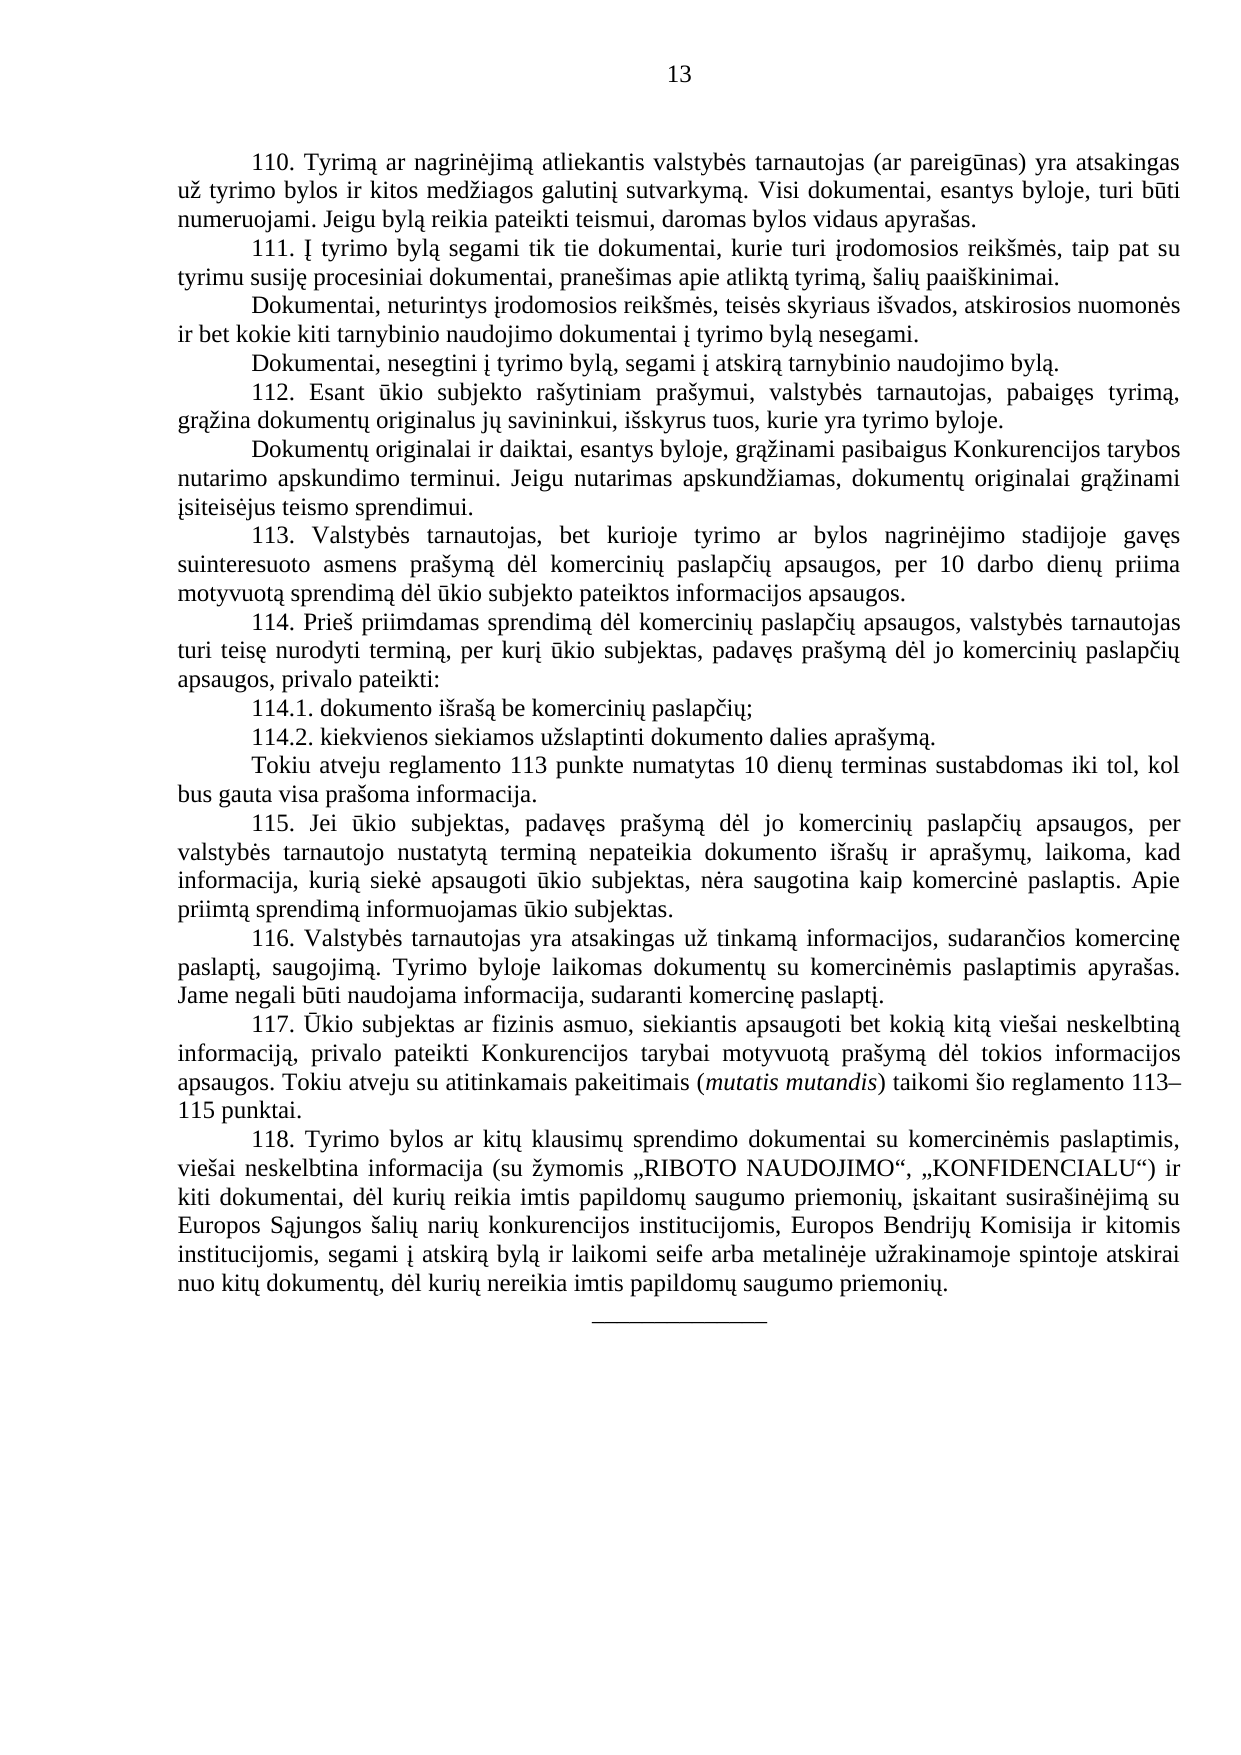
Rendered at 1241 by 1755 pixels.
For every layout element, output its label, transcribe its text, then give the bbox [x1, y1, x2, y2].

text 114.1. dokumento išrašą be komercinių paslapčių; [177, 693, 1181, 722]
text 115. Jei ūkio subjektas, padavęs prašymą dėl jo komercinių paslapčių apsaugos, per valstybės tarnautojo nustatytą terminą nepateikia dokumento išrašų ir aprašymų, laikoma, kad informacija, kurią siekė apsaugoti ūkio subjektas, nėra saugotina kaip komercinė paslaptis. Apie priimtą sprendimą informuojamas ūkio subjektas. [177, 808, 1181, 923]
text Tokiu atveju reglamento 113 punkte numatytas 10 dienų terminas sustabdomas iki tol, kol bus gauta visa prašoma informacija. [177, 751, 1181, 808]
text 116. Valstybės tarnautojas yra atsakingas už tinkamą informacijos, sudarančios komercinę paslaptį, saugojimą. Tyrimo byloje laikomas dokumentų su komercinėmis paslaptimis apyrašas. Jame negali būti naudojama informacija, sudaranti komercinę paslaptį. [177, 923, 1181, 1009]
text 110. Tyrimą ar nagrinėjimą atliekantis valstybės tarnautojas (ar pareigūnas) yra atsakingas už tyrimo bylos ir kitos medžiagos galutinį sutvarkymą. Visi dokumentai, esantys byloje, turi būti numeruojami. Jeigu bylą reikia pateikti teismui, daromas bylos vidaus apyrašas. [177, 147, 1181, 233]
text 113. Valstybės tarnautojas, bet kurioje tyrimo ar bylos nagrinėjimo stadijoje gavęs suinteresuoto asmens prašymą dėl komercinių paslapčių apsaugos, per 10 darbo dienų priima motyvuotą sprendimą dėl ūkio subjekto pateiktos informacijos apsaugos. [177, 521, 1181, 607]
text 117. Ūkio subjektas ar fizinis asmuo, siekiantis apsaugoti bet kokią kitą viešai neskelbtiną informaciją, privalo pateikti Konkurencijos tarybai motyvuotą prašymą dėl tokios informacijos apsaugos. Tokiu atveju su atitinkamais pakeitimais (mutatis mutandis) taikomi šio reglamento 113–115 punktai. [177, 1009, 1181, 1124]
text 114.2. kiekvienos siekiamos užslaptinti dokumento dalies aprašymą. [177, 722, 1181, 751]
text Dokumentų originalai ir daiktai, esantys byloje, grąžinami pasibaigus Konkurencijos tarybos nutarimo apskundimo terminui. Jeigu nutarimas apskundžiamas, dokumentų originalai grąžinami įsiteisėjus teismo sprendimui. [177, 434, 1181, 521]
text 111. Į tyrimo bylą segami tik tie dokumentai, kurie turi įrodomosios reikšmės, taip pat su tyrimu susiję procesiniai dokumentai, pranešimas apie atliktą tyrimą, šalių paaiškinimai. [177, 233, 1181, 291]
text 118. Tyrimo bylos ar kitų klausimų sprendimo dokumentai su komercinėmis paslaptimis, viešai neskelbtina informacija (su žymomis „RIBOTO NAUDOJIMO“, „KONFIDENCIALU“) ir kiti dokumentai, dėl kurių reikia imtis papildomų saugumo priemonių, įskaitant susirašinėjimą su Europos Sąjungos šalių narių konkurencijos institucijomis, Europos Bendrijų Komisija ir kitomis institucijomis, segami į atskirą bylą ir laikomi seife arba metalinėje užrakinamoje spintoje atskirai nuo kitų dokumentų, dėl kurių nereikia imtis papildomų saugumo priemonių. [177, 1124, 1181, 1297]
text Dokumentai, nesegtini į tyrimo bylą, segami į atskirą tarnybinio naudojimo bylą. [177, 348, 1181, 377]
text Dokumentai, neturintys įrodomosios reikšmės, teisės skyriaus išvados, atskirosios nuomonės ir bet kokie kiti tarnybinio naudojimo dokumentai į tyrimo bylą nesegami. [177, 291, 1181, 348]
text ______________ [177, 1297, 1181, 1326]
text 112. Esant ūkio subjekto rašytiniam prašymui, valstybės tarnautojas, pabaigęs tyrimą, grąžina dokumentų originalus jų savininkui, išskyrus tuos, kurie yra tyrimo byloje. [177, 377, 1181, 434]
text 114. Prieš priimdamas sprendimą dėl komercinių paslapčių apsaugos, valstybės tarnautojas turi teisę nurodyti terminą, per kurį ūkio subjektas, padavęs prašymą dėl jo komercinių paslapčių apsaugos, privalo pateikti: [177, 607, 1181, 693]
